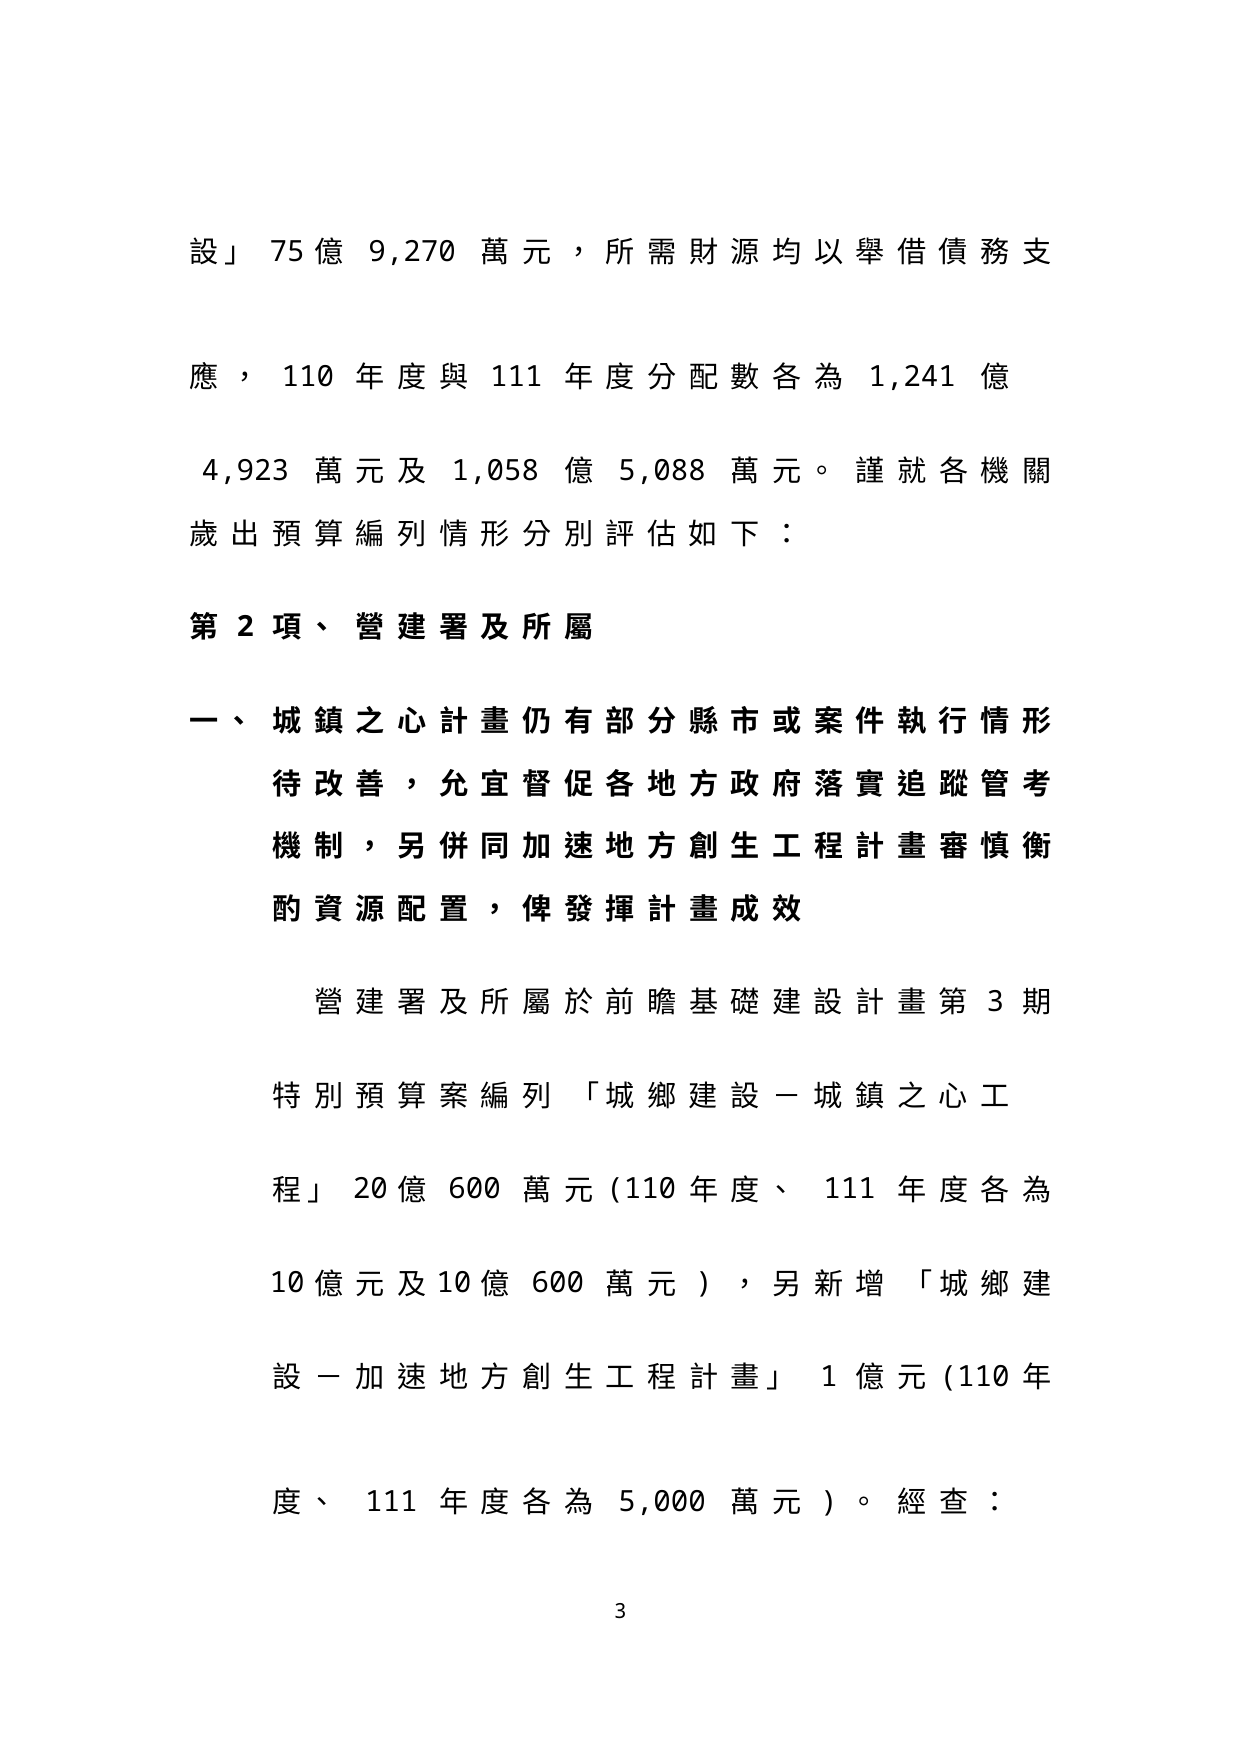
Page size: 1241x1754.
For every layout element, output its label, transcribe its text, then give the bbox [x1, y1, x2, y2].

text 第3期特別預算案歲出編列2,300億11萬元，包括「軌道建設」401億9,796萬元、「水環境建設」523億8,200萬元、「綠能建設」78億7,271萬元、「數位建設」444億元、「城鄉建設」740億9,480萬元、「因應少子化友善育兒空間建設」18億1,400萬元、「食品安全建設」16億4,594萬元、「人才培育促進就業建設」75億9,270萬元，所需財源均以舉借債務支應，110年度與111年度分配數各為1,241億4,923萬元及1,058億5,088萬元。謹就各機關歲出預算編列情形分別評估如下： [183, 177, 1058, 552]
text 一、城鎮之心計畫仍有部分縣市或案件執行情形待改善，允宜督促各地方政府落實追蹤管考機制，另併同加速地方創生工程計畫審慎衡酌資源配置，俾發揮計畫成效 [183, 677, 1058, 927]
text 第2項、營建署及所屬 [183, 552, 1058, 677]
text 營建署及所屬於前瞻基礎建設計畫第3期特別預算案編列「城鄉建設－城鎮之心工程」20億600萬元(110年度、111年度各為10億元及10億600萬元)，另新增「城鄉建設－加速地方創生工程計畫」1億元(110年度、111年度各為5,000萬元)。經查： [242, 927, 1058, 1552]
